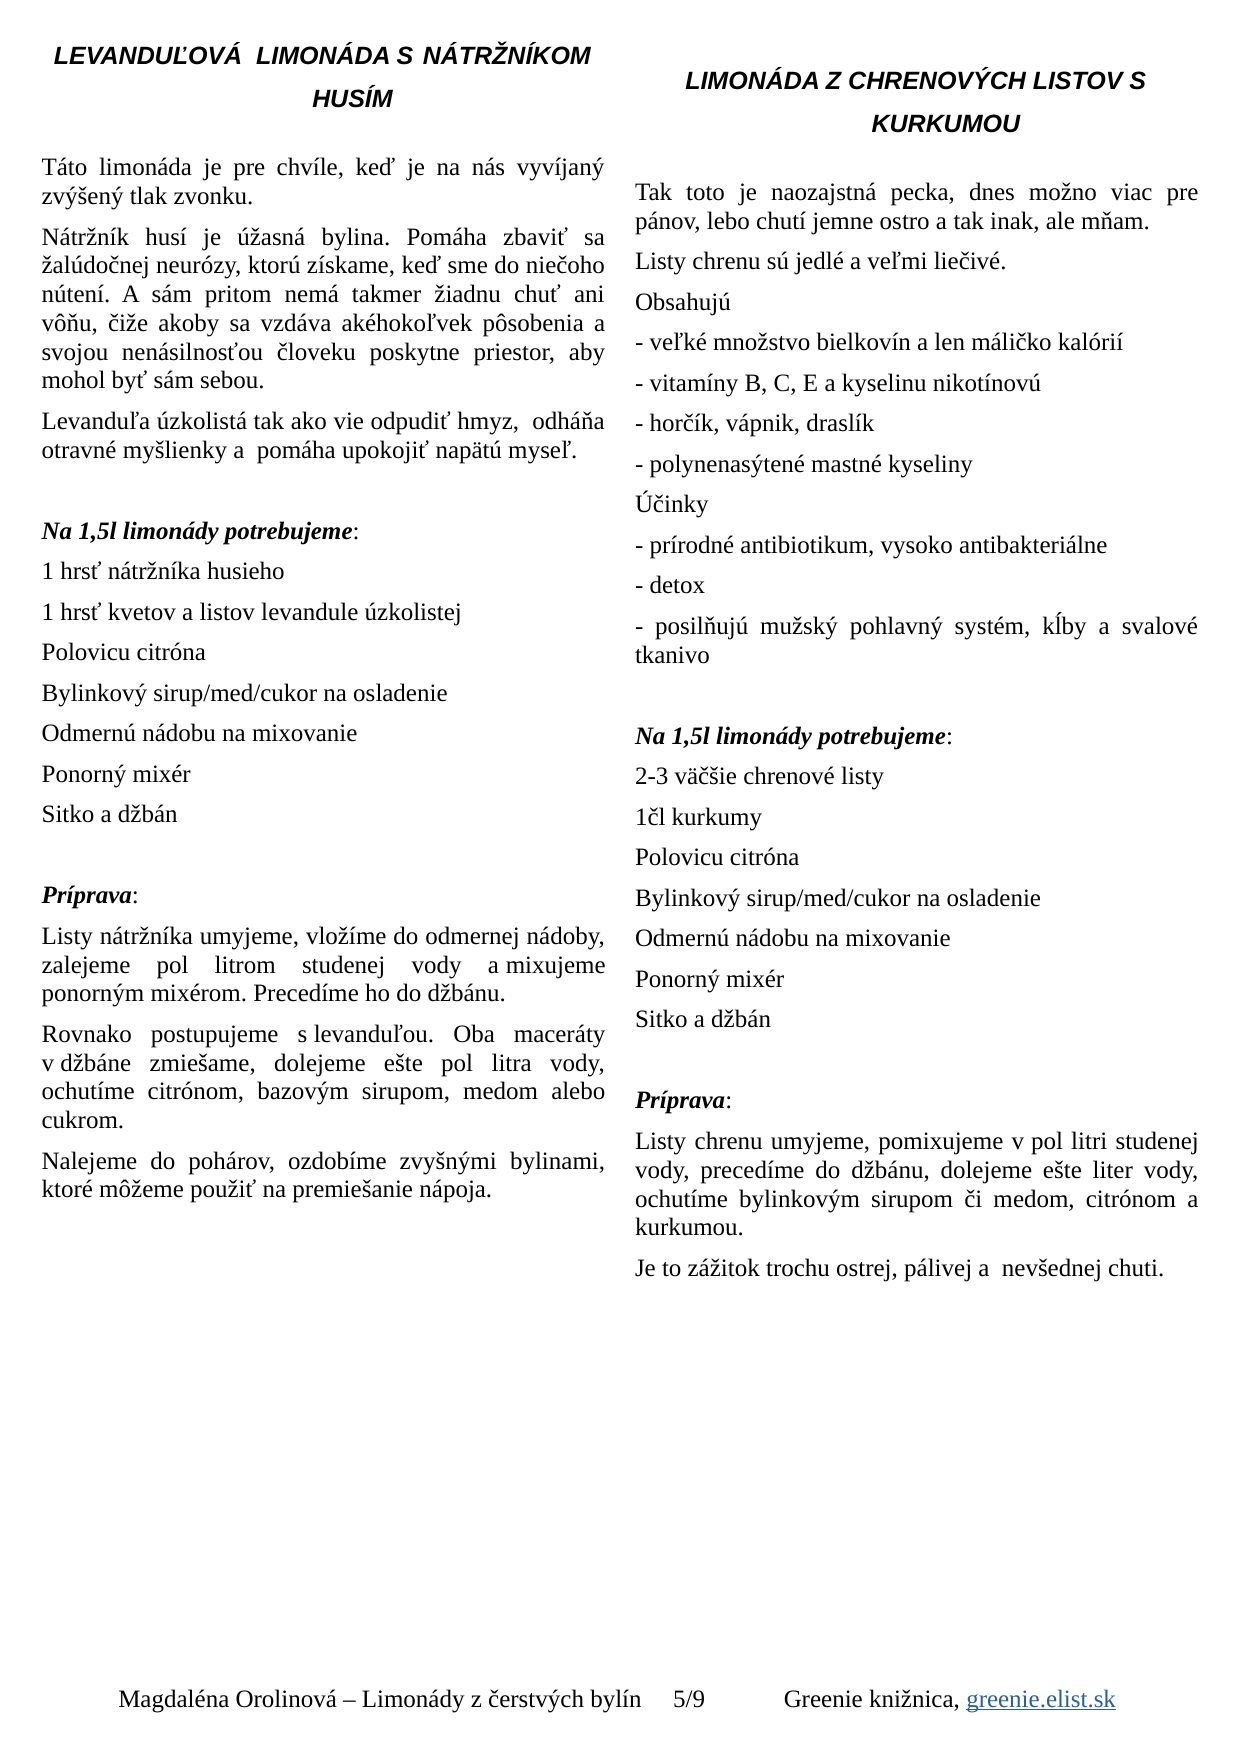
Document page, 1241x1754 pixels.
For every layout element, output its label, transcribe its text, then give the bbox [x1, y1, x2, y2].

text - posilňujú mužský pohlavný systém, kĺby a svalové tkanivo [635, 611, 1199, 669]
text - detox [635, 571, 1199, 599]
subtitle LEVANDUĽOVÁ LIMONÁDA S NÁTRŽNÍKOM HUSÍM [41, 41, 605, 113]
text Listy chrenu sú jedlé a veľmi liečivé. [635, 246, 1199, 275]
text Polovicu citróna [635, 842, 1199, 871]
text Obsahujú [635, 287, 1199, 316]
text - polynenasýtené mastné kyseliny [635, 449, 1199, 478]
text Príprava: [41, 880, 605, 909]
text 1 hrsť nátržníka husieho [41, 556, 605, 585]
text 1 hrsť kvetov a listov levandule úzkolistej [41, 597, 605, 626]
text 2-3 väčšie chrenové listy [635, 761, 1199, 790]
text Ponorný mixér [635, 964, 1199, 993]
text Nalejeme do pohárov, ozdobíme zvyšnými bylinami, ktoré môžeme použiť na premiešanie nápoja. [41, 1146, 605, 1203]
text Ponorný mixér [41, 759, 605, 788]
text Bylinkový sirup/med/cukor na osladenie [635, 883, 1199, 912]
text - vitamíny B, C, E a kyselinu nikotínovú [635, 368, 1199, 397]
text - horčík, vápnik, draslík [635, 408, 1199, 437]
text Listy chrenu umyjeme, pomixujeme v pol litri studenej vody, precedíme do džbánu, dolejeme ešte liter vody, ochutíme bylinkovým sirupom či medom, citrónom a kurkumou. [635, 1126, 1199, 1241]
text Rovnako postupujeme s levanduľou. Oba maceráty v džbáne zmiešame, dolejeme ešte pol litra vody, ochutíme citrónom, bazovým sirupom, medom alebo cukrom. [41, 1019, 605, 1134]
text Sitko a džbán [635, 1004, 1199, 1033]
text Na 1,5l limonády potrebujeme: [635, 721, 1199, 750]
text - veľké množstvo bielkovín a len máličko kalórií [635, 327, 1199, 356]
text Odmernú nádobu na mixovanie [41, 718, 605, 747]
text Príprava: [635, 1086, 1199, 1114]
subtitle LIMONÁDA Z CHRENOVÝCH LISTOV S KURKUMOU [635, 66, 1199, 138]
text Levanduľa úzkolistá tak ako vie odpudiť hmyz, odháňa otravné myšlienky a pomáha upokojiť napätú myseľ. [41, 406, 605, 463]
text - prírodné antibiotikum, vysoko antibakteriálne [635, 530, 1199, 559]
text Listy nátržníka umyjeme, vložíme do odmernej nádoby, zalejeme pol litrom studenej vody a mixujeme ponorným mixérom. Precedíme ho do džbánu. [41, 921, 605, 1007]
text Účinky [635, 489, 1199, 518]
text Odmernú nádobu na mixovanie [635, 923, 1199, 952]
text 1čl kurkumy [635, 802, 1199, 831]
text Tak toto je naozajstná pecka, dnes možno viac pre pánov, lebo chutí jemne ostro a tak inak, ale mňam. [635, 177, 1199, 235]
text Na 1,5l limonády potrebujeme: [41, 516, 605, 544]
text Táto limonáda je pre chvíle, keď je na nás vyvíjaný zvýšený tlak zvonku. [41, 152, 605, 210]
text Nátržník husí je úžasná bylina. Pomáha zbaviť sa žalúdočnej neurózy, ktorú získame, keď sme do niečoho nútení. A sám pritom nemá takmer žiadnu chuť ani vôňu, čiže akoby sa vzdáva akéhokoľvek pôsobenia a svojou nenásilnosťou človeku poskytne priestor, aby mohol byť sám sebou. [41, 222, 605, 394]
text Sitko a džbán [41, 799, 605, 828]
text Bylinkový sirup/med/cukor na osladenie [41, 678, 605, 707]
text Polovicu citróna [41, 637, 605, 666]
text Je to zážitok trochu ostrej, pálivej a nevšednej chuti. [635, 1253, 1199, 1282]
